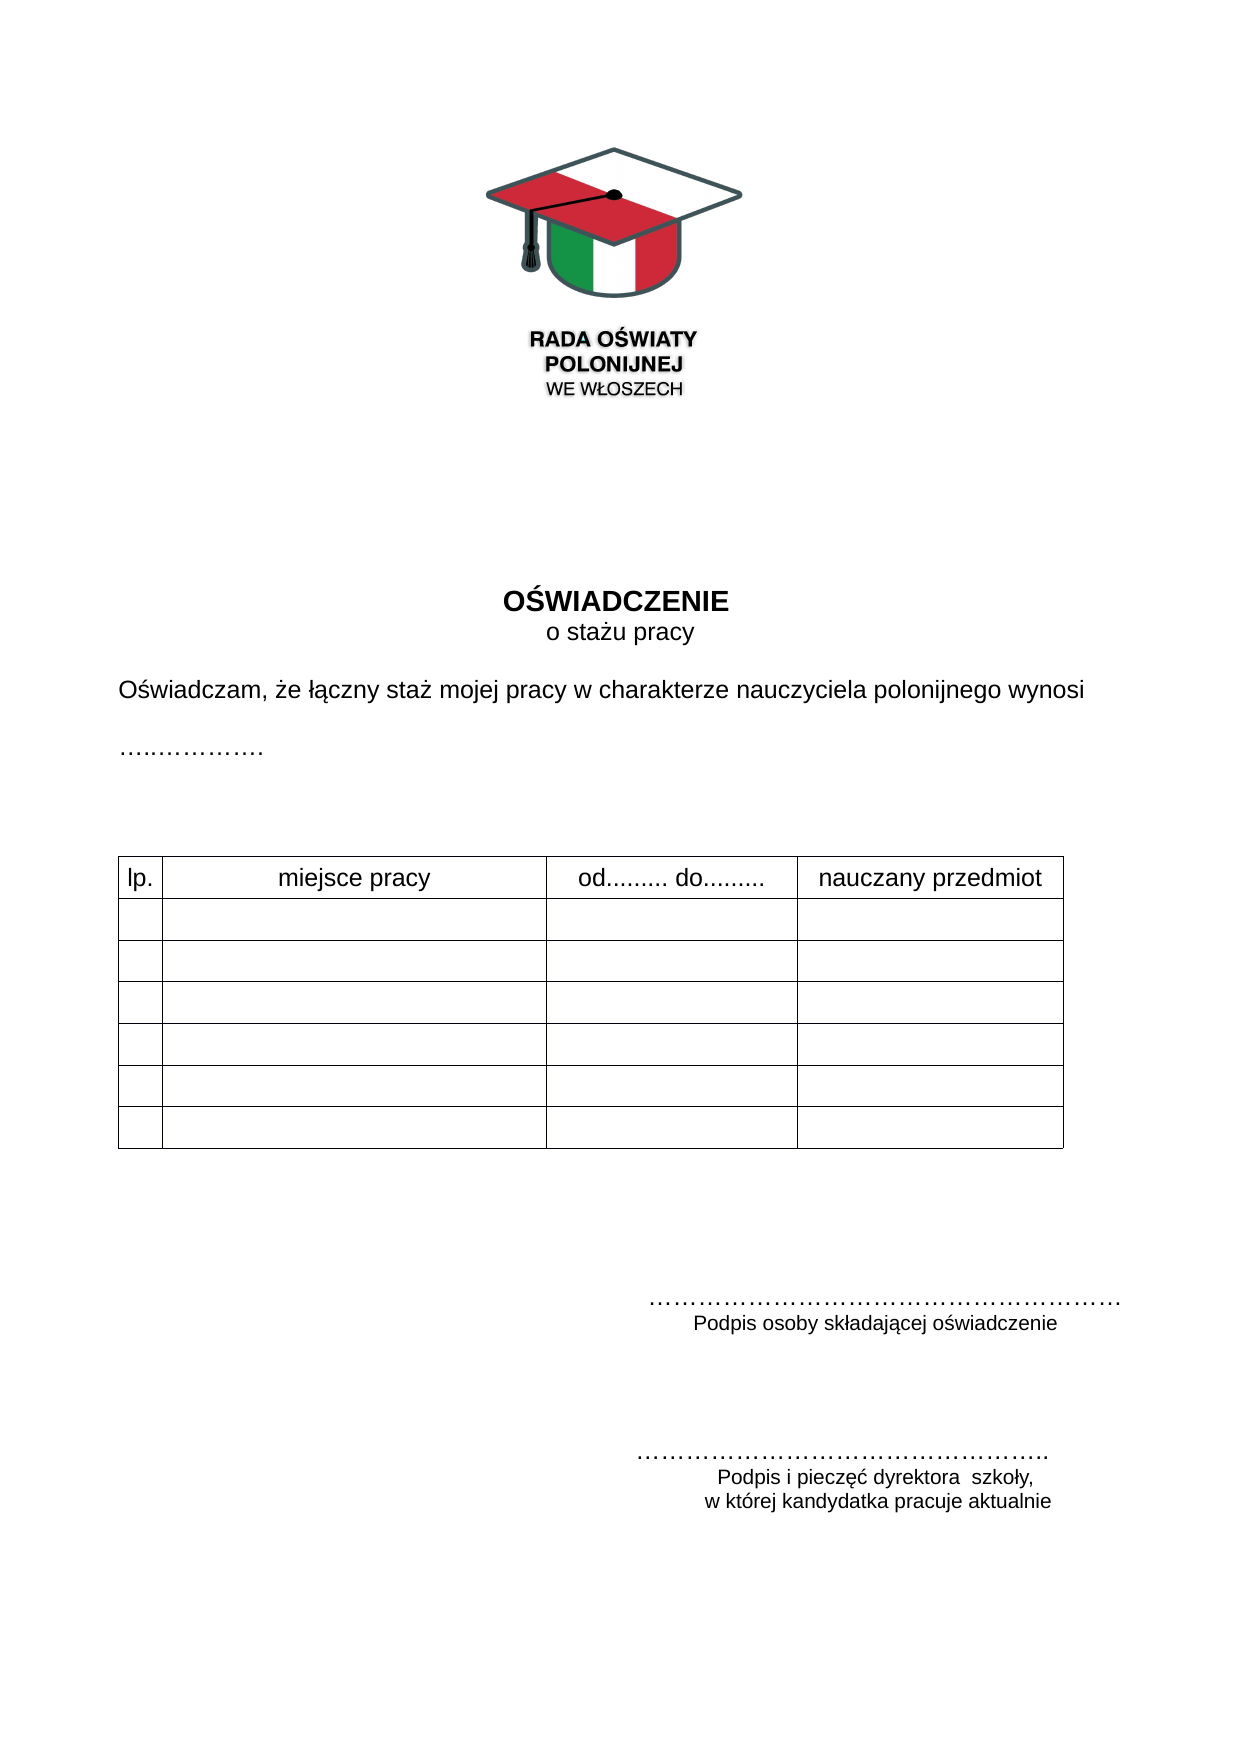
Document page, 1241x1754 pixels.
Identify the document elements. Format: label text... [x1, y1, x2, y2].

text Podpis i pieczęć dyrektora szkoły, [634, 1464, 1122, 1488]
table_cell [798, 941, 1063, 981]
text w której kandydatka pracuje aktualnie [634, 1488, 1122, 1512]
table_cell [798, 1024, 1063, 1065]
text ………………………………………………… [118, 1282, 1122, 1311]
table_cell [547, 982, 797, 1023]
table_header lp. [119, 857, 162, 898]
table_cell [547, 1024, 797, 1065]
table_cell [163, 1066, 546, 1106]
table_cell [119, 941, 162, 981]
title OŚWIADCZENIE [118, 584, 1122, 617]
table_cell [119, 1066, 162, 1106]
table_cell [798, 1107, 1063, 1148]
table_cell [547, 941, 797, 981]
text Oświadczam, że łączny staż mojej pracy w charakterze nauczyciela polonijnego wynosi [118, 675, 1122, 704]
text Podpis osoby składającej oświadczenie [561, 1311, 1122, 1335]
picture [467, 118, 773, 412]
table_cell [119, 982, 162, 1023]
text ………………………………………….. [118, 1436, 1122, 1464]
table_cell [163, 1024, 546, 1065]
table_cell [163, 899, 546, 940]
table_header nauczany przedmiot [798, 857, 1063, 898]
table_cell [119, 1107, 162, 1148]
table_header miejsce pracy [163, 857, 546, 898]
table_cell [119, 1024, 162, 1065]
table_cell [798, 1066, 1063, 1106]
text o stażu pracy [118, 617, 1122, 646]
table_cell [163, 1107, 546, 1148]
table_cell [547, 899, 797, 940]
table_cell [547, 1066, 797, 1106]
table_cell [798, 899, 1063, 940]
table_cell [119, 899, 162, 940]
table_cell [547, 1107, 797, 1148]
table_cell [163, 941, 546, 981]
table_cell [798, 982, 1063, 1023]
text …..…………. [118, 732, 1122, 761]
table_header od......... do......... [547, 857, 797, 898]
table_cell [163, 982, 546, 1023]
